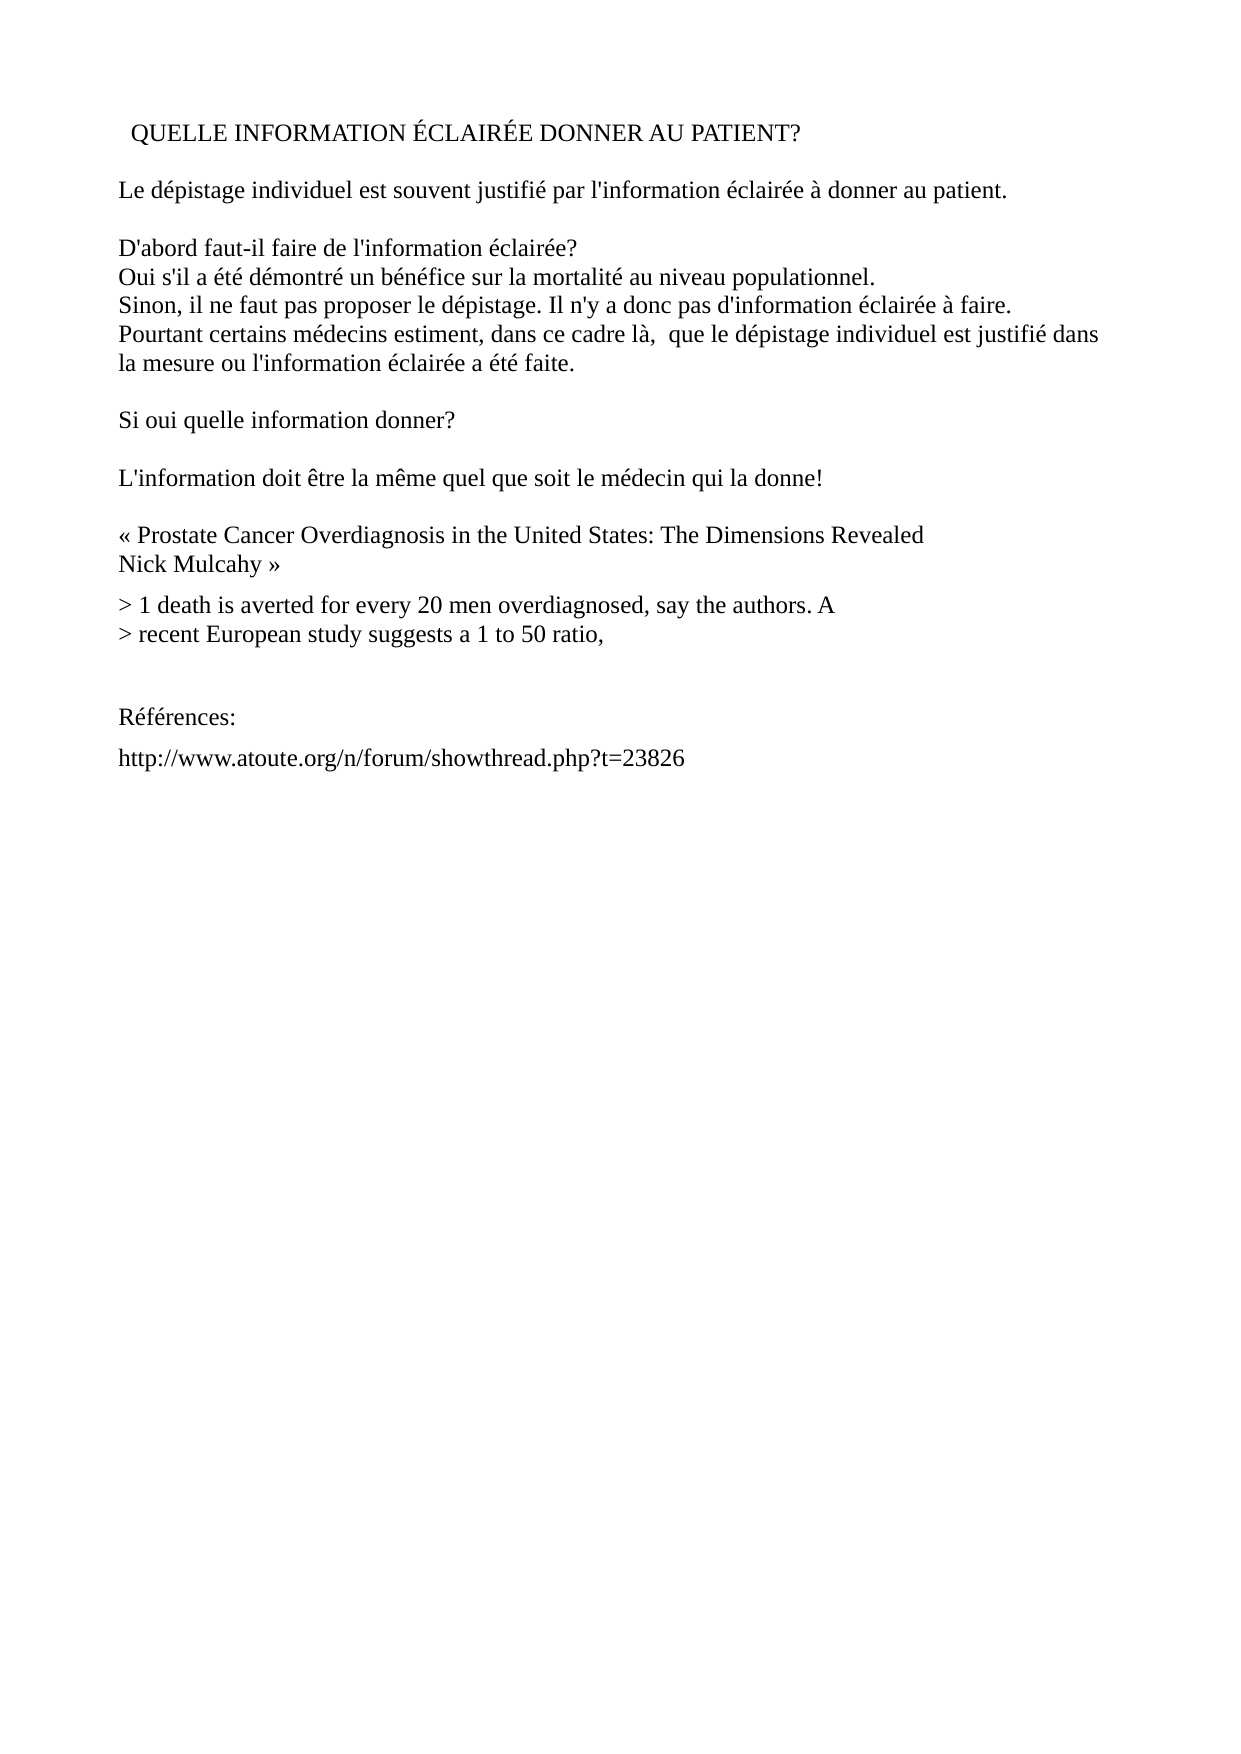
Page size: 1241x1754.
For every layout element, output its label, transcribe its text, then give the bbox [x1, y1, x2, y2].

text L'information doit être la même quel que soit le médecin qui la donne! [118, 463, 1122, 492]
text Si oui quelle information donner? [118, 406, 1122, 434]
text QUELLE INFORMATION ÉCLAIRÉE DONNER AU PATIENT? [118, 118, 1122, 147]
text Sinon, il ne faut pas proposer le dépistage. Il n'y a donc pas d'information éclairée à faire. [118, 291, 1122, 319]
text Pourtant certains médecins estiment, dans ce cadre là, que le dépistage individuel est justifié dans la mesure ou l'information éclairée a été faite. [118, 319, 1122, 377]
text http://www.atoute.org/n/forum/showthread.php?t=23826 [118, 743, 1122, 772]
text Oui s'il a été démontré un bénéfice sur la mortalité au niveau populationnel. [118, 262, 1122, 291]
text D'abord faut-il faire de l'information éclairée? [118, 233, 1122, 262]
text > 1 death is averted for every 20 men overdiagnosed, say the authors. A > recent European study suggests a 1 to 50 ratio, [118, 591, 1122, 648]
text Nick Mulcahy » [118, 549, 1122, 578]
text « Prostate Cancer Overdiagnosis in the United States: The Dimensions Revealed [118, 521, 1122, 549]
text Références: [118, 702, 1122, 731]
text Le dépistage individuel est souvent justifié par l'information éclairée à donner au patient. [118, 176, 1122, 204]
